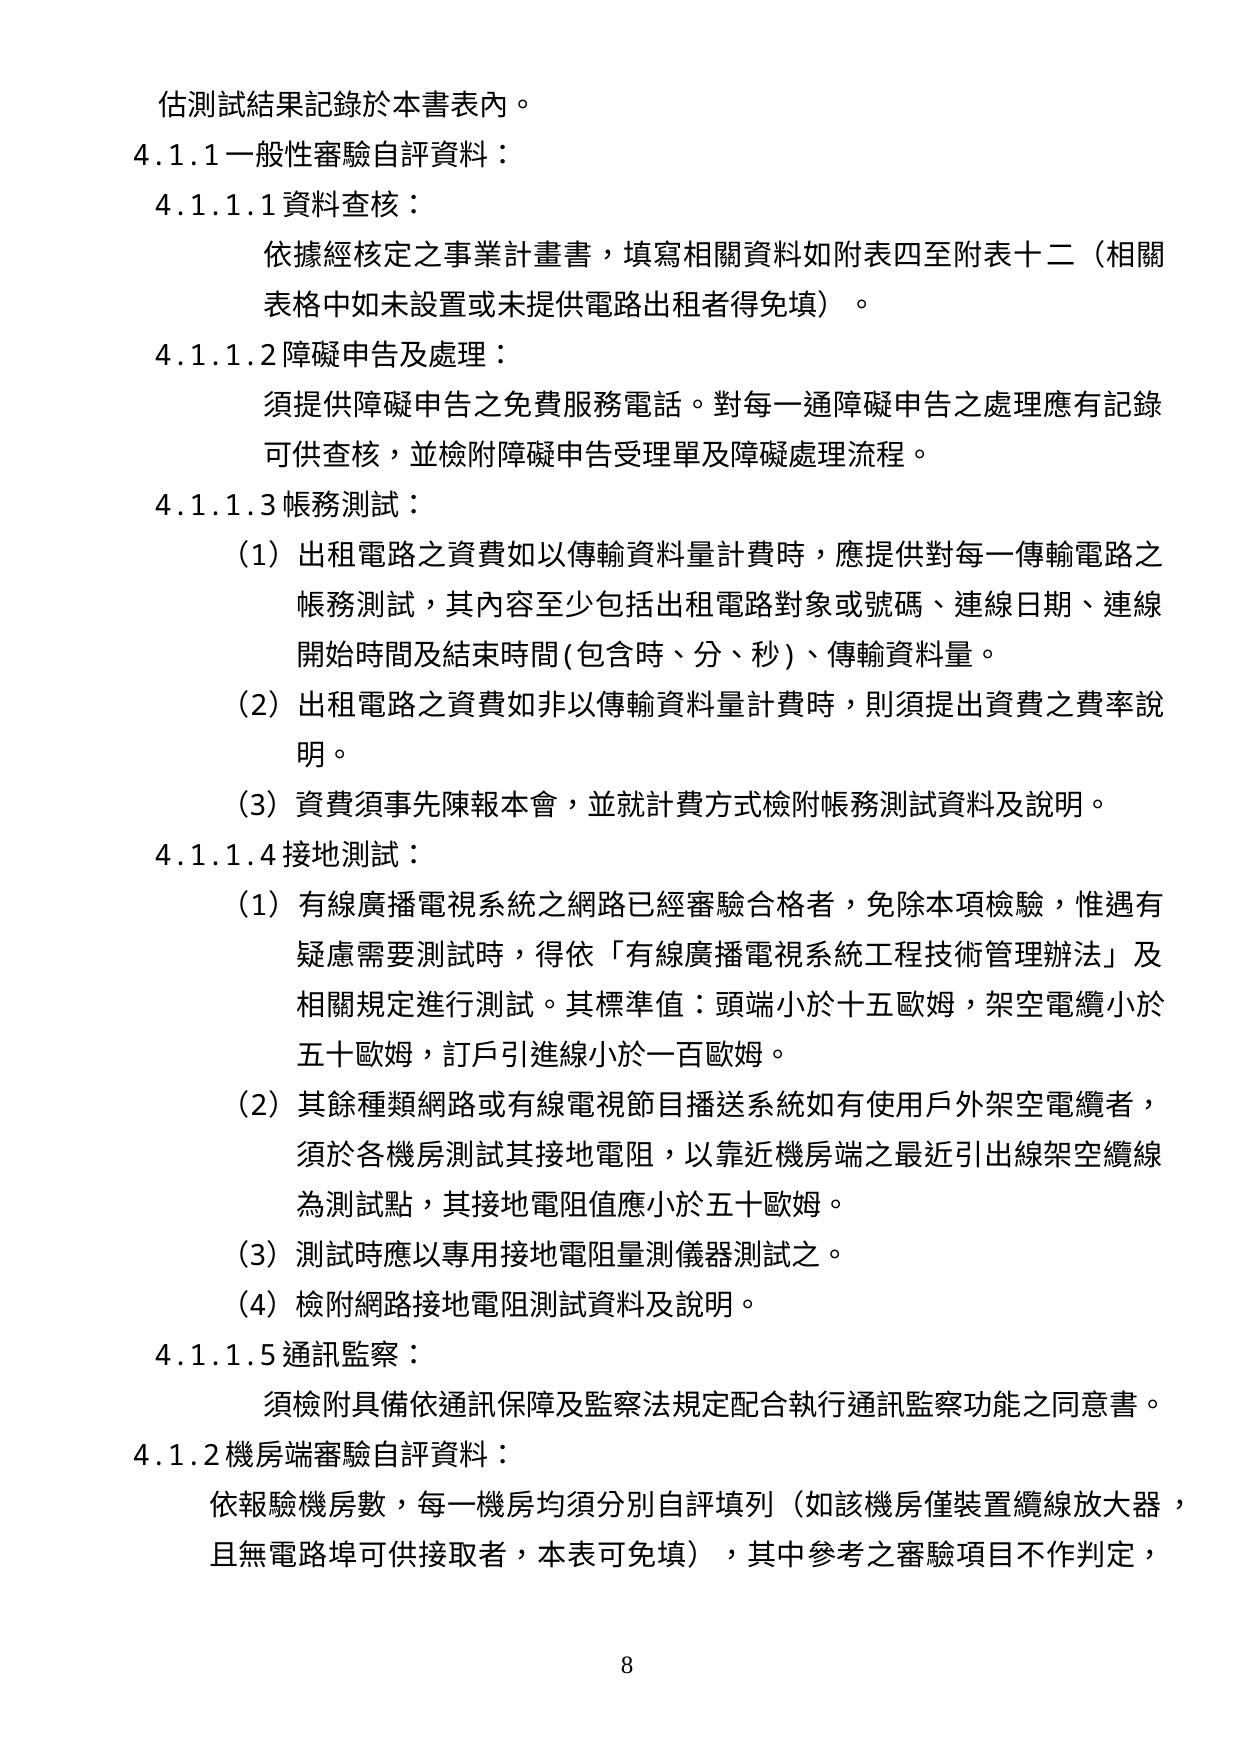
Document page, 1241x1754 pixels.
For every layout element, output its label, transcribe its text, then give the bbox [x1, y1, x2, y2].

text 依據經核定之事業計畫書，填寫相關資料如附表四至附表十二（相關表格中如未設置或未提供電路出租者得免填）。 [263, 225, 1165, 325]
text （4）檢附網路接地電阻測試資料及說明。 [220, 1275, 1165, 1325]
text （1）有線廣播電視系統之網路已經審驗合格者，免除本項檢驗，惟遇有疑慮需要測試時，得依「有線廣播電視系統工程技術管理辦法」及相關規定進行測試。其標準值：頭端小於十五歐姆，架空電纜小於五十歐姆，訂戶引進線小於一百歐姆。 [220, 875, 1165, 1075]
text 依報驗機房數，每一機房均須分別自評填列（如該機房僅裝置纜線放大器，且無電路埠可供接取者，本表可免填），其中參考之審驗項目不作判定，惟須檢附相片及資料佐證說明；建議申請人於發包工程或採購設備時，將參考項目列為驗收要求，以維護機房人員及設備之安全，實際內容標準請參照相關法規標準。 [209, 1475, 1165, 1575]
text 估測試結果記錄於本書表內。 [158, 75, 1165, 125]
text （3）測試時應以專用接地電阻量測儀器測試之。 [220, 1225, 1165, 1275]
subtitle 4.1.1.3帳務測試： [154, 475, 1165, 525]
text （2）出租電路之資費如非以傳輸資料量計費時，則須提出資費之費率說明。 [220, 675, 1165, 775]
text （1）出租電路之資費如以傳輸資料量計費時，應提供對每一傳輸電路之帳務測試，其內容至少包括出租電路對象或號碼、連線日期、連線開始時間及結束時間(包含時、分、秒)、傳輸資料量。 [220, 525, 1165, 675]
text 須提供障礙申告之免費服務電話。對每一通障礙申告之處理應有記錄可供查核，並檢附障礙申告受理單及障礙處理流程。 [263, 375, 1165, 475]
text （3）資費須事先陳報本會，並就計費方式檢附帳務測試資料及說明。 [220, 775, 1165, 825]
subtitle 4.1.1.2障礙申告及處理： [154, 325, 1165, 375]
subtitle 4.1.1.1資料查核： [154, 175, 1165, 225]
subtitle 4.1.1.5通訊監察： [154, 1325, 1165, 1375]
text 4.1.1一般性審驗自評資料： [132, 125, 1165, 175]
subtitle 4.1.1.4接地測試： [154, 825, 1165, 875]
text （2）其餘種類網路或有線電視節目播送系統如有使用戶外架空電纜者，須於各機房測試其接地電阻，以靠近機房端之最近引出線架空纜線為測試點，其接地電阻值應小於五十歐姆。 [220, 1075, 1165, 1225]
text 須檢附具備依通訊保障及監察法規定配合執行通訊監察功能之同意書。 [263, 1375, 1165, 1425]
text 4.1.2機房端審驗自評資料： [132, 1425, 1165, 1475]
